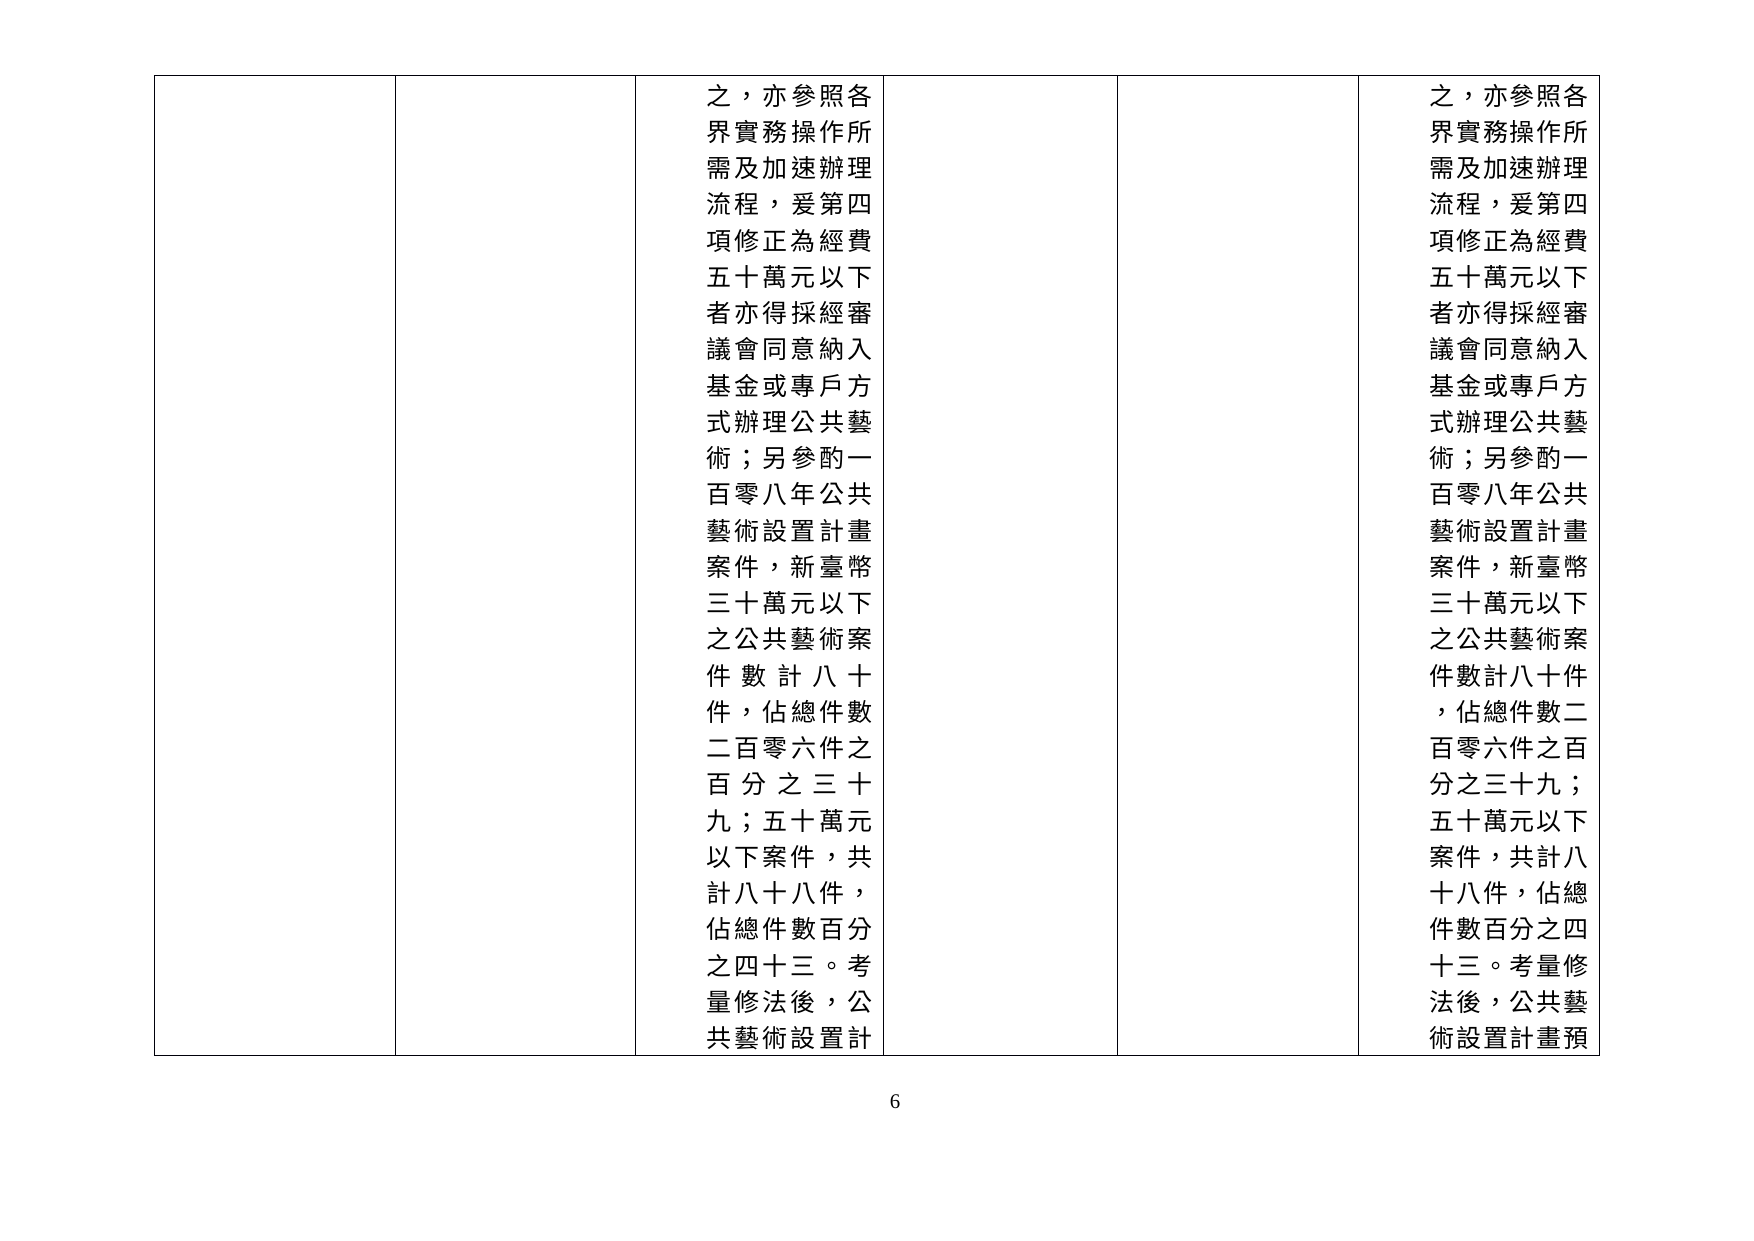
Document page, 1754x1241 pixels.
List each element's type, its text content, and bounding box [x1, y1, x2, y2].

table_cell [155, 76, 395, 1055]
table_cell 之，亦參照各界實務操作所需及加速辦理流程，爰第四項修正為經費五十萬元以下者亦得採經審議會同意納入基金或專戶方式辦理公共藝術；另參酌一百零八年公共藝術設置計畫案件，新臺幣三十萬元以下之公共藝術案件數計八十件，佔總件數二百零六件之百分之三十九；五十萬元以下案件，共計八十八件，佔總件數百分之四十三。考量修法後，公共藝術設置計畫預 [1359, 76, 1599, 1055]
table_cell [1118, 76, 1358, 1055]
table_cell [884, 76, 1117, 1055]
table_cell [396, 76, 635, 1055]
table_cell 之，亦參照各界實務操作所需及加速辦理流程，爰第四項修正為經費五十萬元以下者亦得採經審議會同意納入基金或專戶方式辦理公共藝術；另參酌一百零八年公共藝術設置計畫案件，新臺幣三十萬元以下之公共藝術案件數計八十件，佔總件數二百零六件之百分之三十九；五十萬元以下案件，共計八十八件，佔總件數百分之四十三。考量修法後，公共藝術設置計 [636, 76, 883, 1055]
